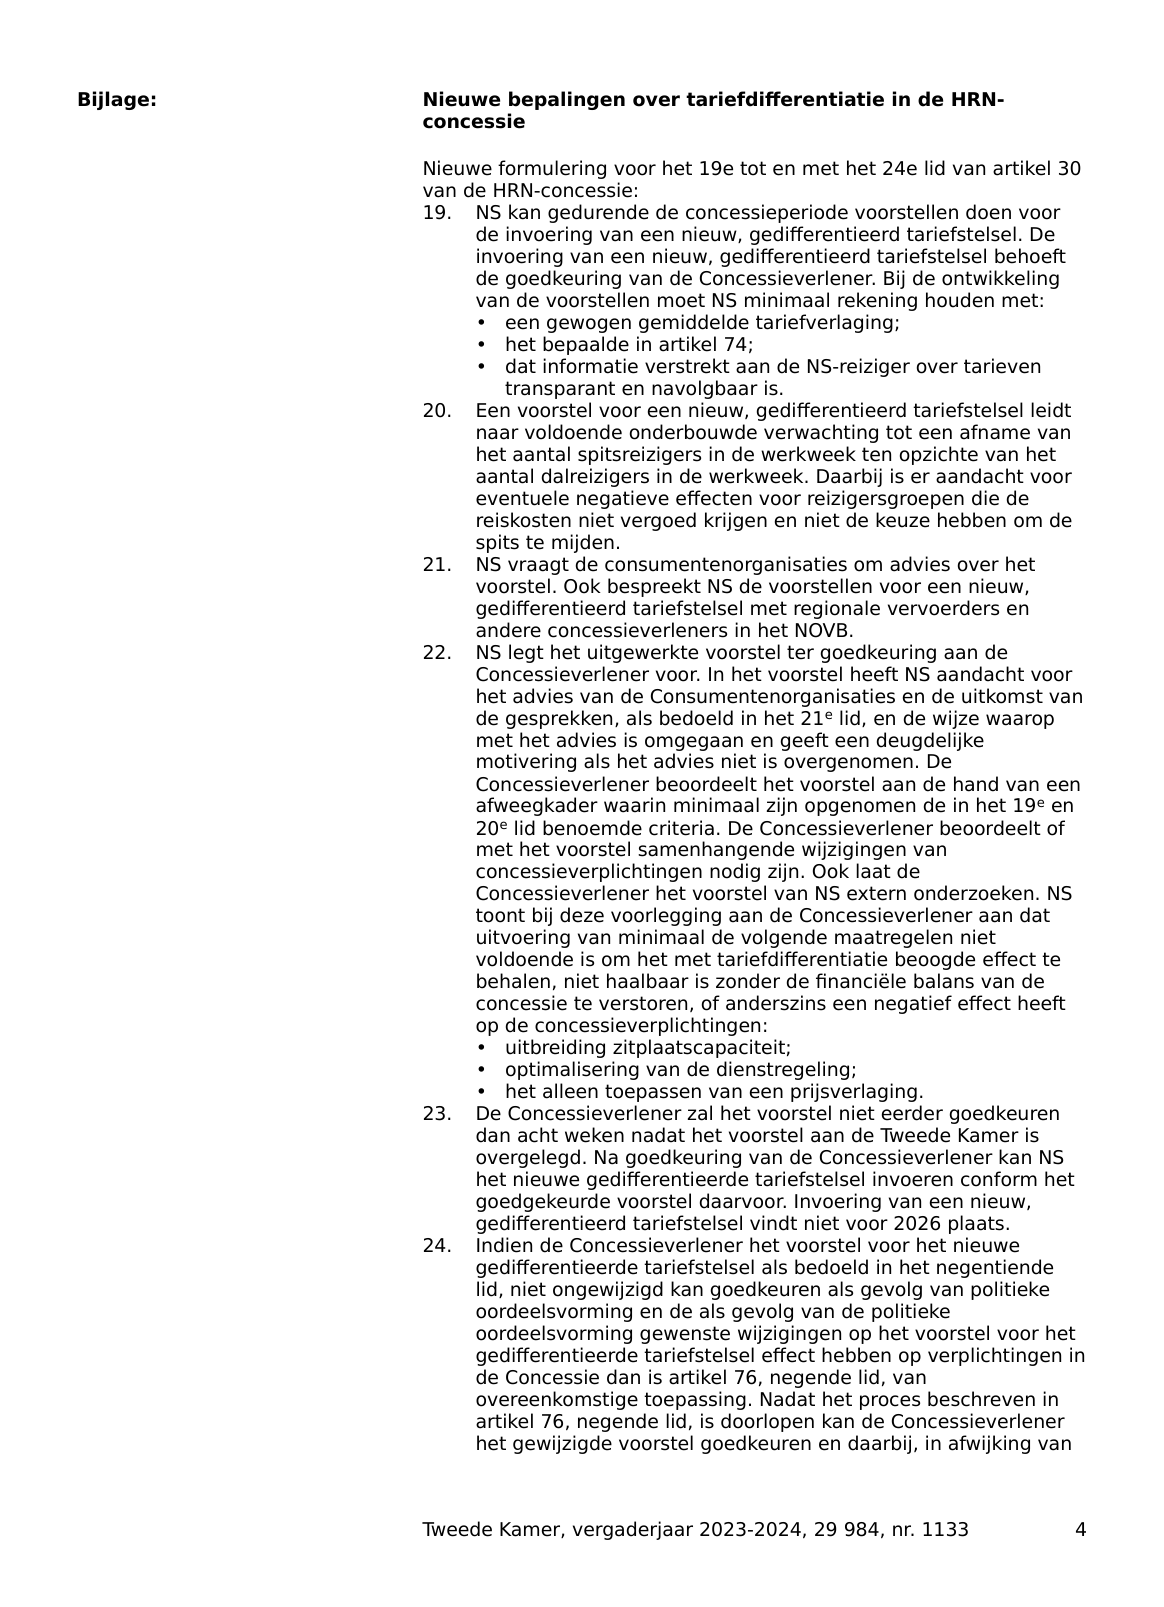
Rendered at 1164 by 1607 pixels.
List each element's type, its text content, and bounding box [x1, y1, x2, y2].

text 19. NS kan gedurende de concessieperiode voorstellen doen voor de invoering van een nieuw, gedifferentieerd tariefstelsel. De invoering van een nieuw, gedifferentieerd tariefstelsel behoeft de goedkeuring van de Concessieverlener. Bij de ontwikkeling van de voorstellen moet NS minimaal rekening houden met: [422, 202, 1087, 312]
text • dat informatie verstrekt aan de NS-reiziger over tarieven transparant en navolgbaar is. [476, 356, 1087, 400]
subtitle Bijlage: Nieuwe bepalingen over tariefdifferentiatie in de HRN-concessie [77, 89, 1087, 133]
text 22. NS legt het uitgewerkte voorstel ter goedkeuring aan de Concessieverlener voor. In het voorstel heeft NS aandacht voor het advies van de Consumentenorganisaties en de uitkomst van de gesprekken, als bedoeld in het 21e lid, en de wijze waarop met het advies is omgegaan en geeft een deugdelijke motivering als het advies niet is overgenomen. De Concessieverlener beoordeelt het voorstel aan de hand van een afweegkader waarin minimaal zijn opgenomen de in het 19e en 20e lid benoemde criteria. De Concessieverlener beoordeelt of met het voorstel samenhangende wijzigingen van concessieverplichtingen nodig zijn. Ook laat de Concessieverlener het voorstel van NS extern onderzoeken. NS toont bij deze voorlegging aan de Concessieverlener aan dat uitvoering van minimaal de volgende maatregelen niet voldoende is om het met tariefdifferentiatie beoogde effect te behalen, niet haalbaar is zonder de financiële balans van de concessie te verstoren, of anderszins een negatief effect heeft op de concessieverplichtingen: [422, 642, 1087, 1037]
text • het bepaalde in artikel 74; [476, 334, 1087, 356]
text 24. Indien de Concessieverlener het voorstel voor het nieuwe gedifferentieerde tariefstelsel als bedoeld in het negentiende lid, niet ongewijzigd kan goedkeuren als gevolg van politieke oordeelsvorming en de als gevolg van de politieke oordeelsvorming gewenste wijzigingen op het voorstel voor het gedifferentieerde tariefstelsel effect hebben op verplichtingen in de Concessie dan is artikel 76, negende lid, van overeenkomstige toepassing. Nadat het proces beschreven in artikel 76, negende lid, is doorlopen kan de Concessieverlener het gewijzigde voorstel goedkeuren en daarbij, in afwijking van [422, 1235, 1087, 1455]
text 21. NS vraagt de consumentenorganisaties om advies over het voorstel. Ook bespreekt NS de voorstellen voor een nieuw, gedifferentieerd tariefstelsel met regionale vervoerders en andere concessieverleners in het NOVB. [422, 554, 1087, 642]
text Nieuwe formulering voor het 19e tot en met het 24e lid van artikel 30 van de HRN-concessie: [422, 158, 1087, 202]
text 20. Een voorstel voor een nieuw, gedifferentieerd tariefstelsel leidt naar voldoende onderbouwde verwachting tot een afname van het aantal spitsreizigers in de werkweek ten opzichte van het aantal dalreizigers in de werkweek. Daarbij is er aandacht voor eventuele negatieve effecten voor reizigersgroepen die de reiskosten niet vergoed krijgen en niet de keuze hebben om de spits te mijden. [422, 400, 1087, 554]
text • uitbreiding zitplaatscapaciteit; [476, 1037, 1087, 1059]
text • optimalisering van de dienstregeling; [476, 1059, 1087, 1081]
text 23. De Concessieverlener zal het voorstel niet eerder goedkeuren dan acht weken nadat het voorstel aan de Tweede Kamer is overgelegd. Na goedkeuring van de Concessieverlener kan NS het nieuwe gedifferentieerde tariefstelsel invoeren conform het goedgekeurde voorstel daarvoor. Invoering van een nieuw, gedifferentieerd tariefstelsel vindt niet voor 2026 plaats. [422, 1103, 1087, 1235]
text • het alleen toepassen van een prijsverlaging. [476, 1081, 1087, 1103]
text • een gewogen gemiddelde tariefverlaging; [476, 312, 1087, 334]
